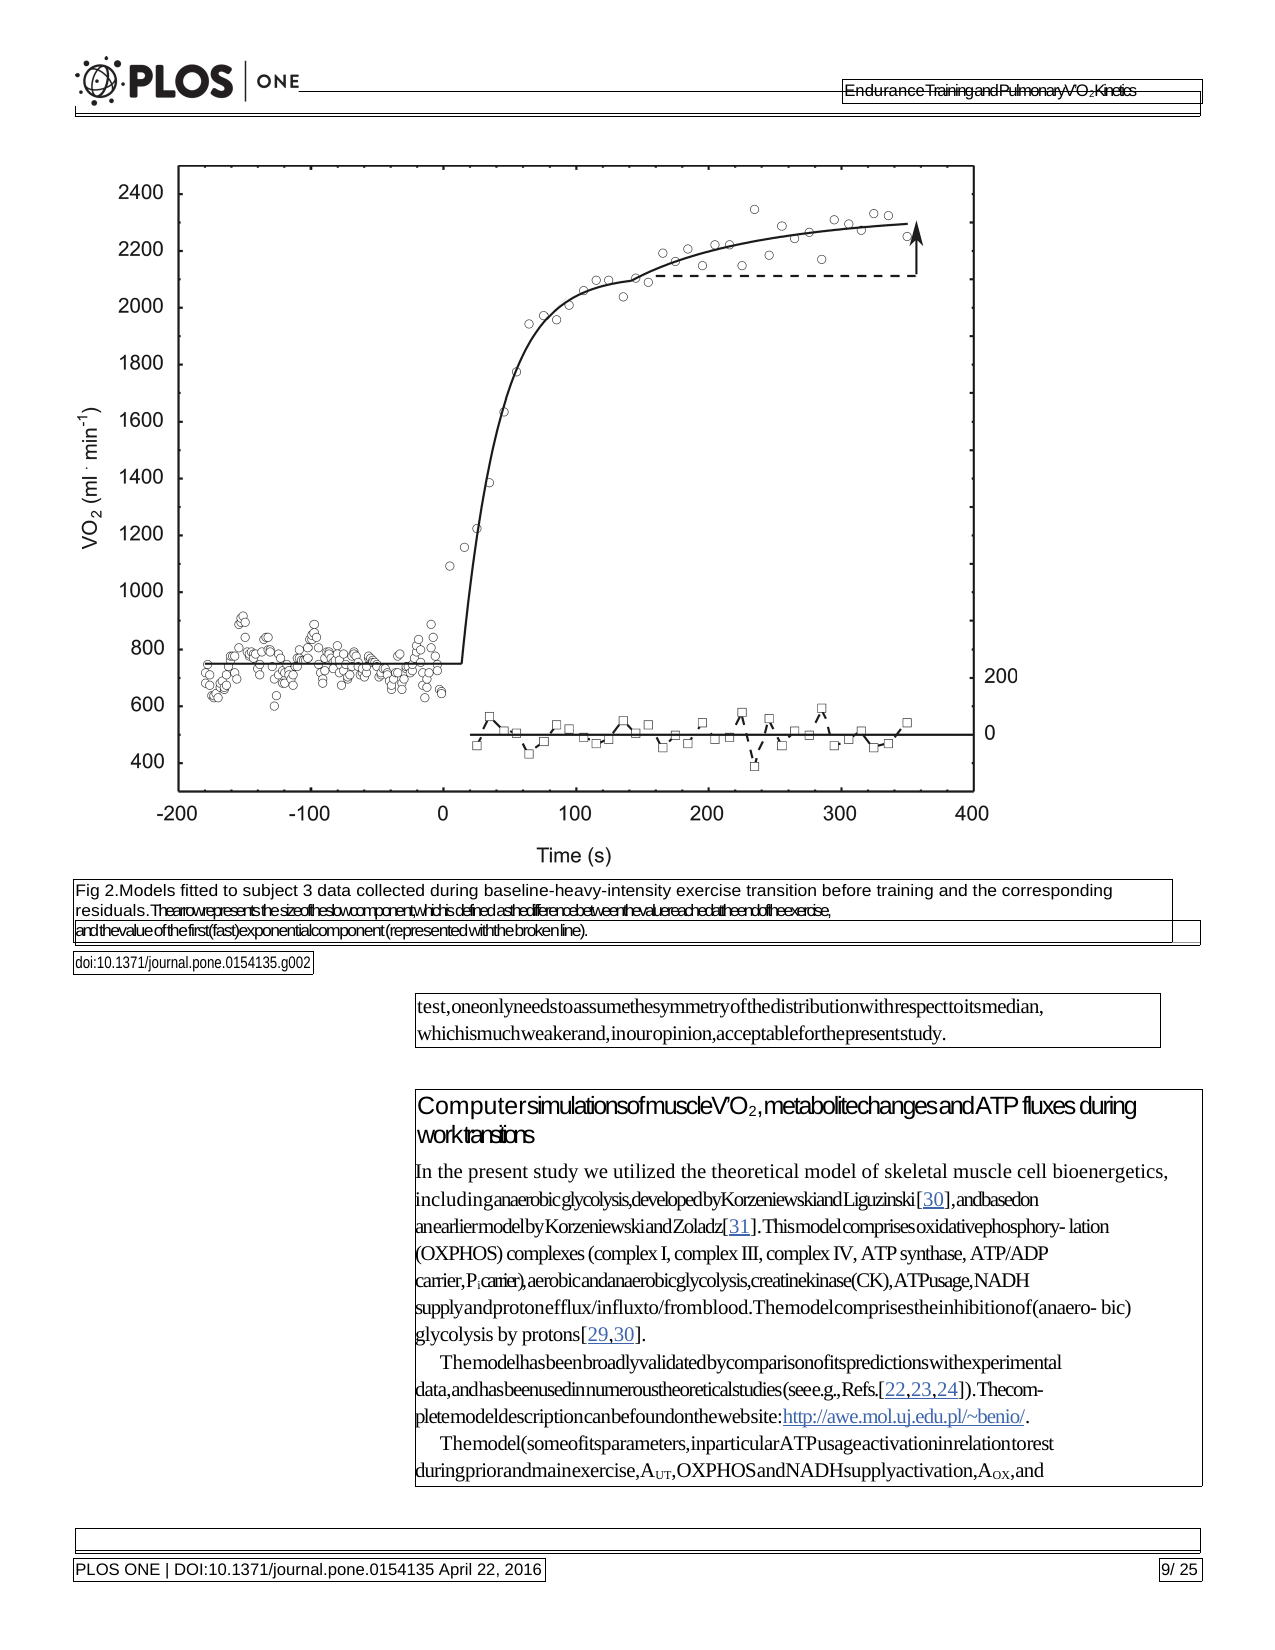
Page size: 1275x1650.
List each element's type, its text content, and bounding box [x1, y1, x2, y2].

text test,oneonlyneedstoassumethesymmetryofthedistributionwithrespecttoitsmedian, whichismuchweakerand,inouropinion,acceptableforthepresentstudy. [417, 994, 1160, 1045]
text PLOS ONE | DOI:10.1371/journal.pone.0154135 April 22, 2016 [75, 1559, 545, 1579]
text Fig 2.Models fitted to subject 3 data collected during baseline-heavy-intensity exercise transition before training and the corresponding residuals.Thearrowrepresentsthesizeoftheslowcomponent,whichisdefinedasthedifferencebetweenthevaluereachedattheendoftheexercise, [75, 881, 1172, 920]
text In the present study we utilized the theoretical model of skeletal muscle cell bioenergetics, includinganaerobicglycolysis,developedbyKorzeniewskiandLiguzinski[30],andbasedon anearliermodelbyKorzeniewskiandZoladz[31].Thismodelcomprisesoxidativephosphory- lation (OXPHOS) complexes (complex I, complex III, complex IV, ATP synthase, ATP/ADP carrier,Picarrier),aerobicandanaerobicglycolysis,creatinekinase(CK),ATPusage,NADH supplyandprotonefflux/influxto/fromblood.Themodelcomprisestheinhibitionof(anaero- bic) glycolysis by protons[29,30]. [416, 1159, 1201, 1346]
text EnduranceTrainingandPulmonaryV’O2Kinetics [844, 81, 1202, 100]
picture [77, 165, 1018, 867]
text Themodelhasbeenbroadlyvalidatedbycomparisonofitspredictionswithexperimental data,andhasbeenusedinnumeroustheoreticalstudies(seee.g.,Refs.[22,23,24]).Thecom- pletemodeldescriptioncanbefoundonthewebsite:http://awe.mol.uj.edu.pl/~benio/. [416, 1350, 1179, 1428]
text andthevalueofthefirst(fast)exponentialcomponent(representedwiththebrokenline). [76, 921, 1172, 939]
text ComputersimulationsofmuscleV’O2,metabolitechangesandATP fluxes during worktransitions [417, 1091, 1149, 1149]
text 9/ 25 [1161, 1559, 1202, 1579]
picture [75, 56, 299, 106]
text doi:10.1371/journal.pone.0154135.g002 [75, 953, 313, 972]
text Themodel(someofitsparameters,inparticularATPusageactivationinrelationtorest duringpriorandmainexercise,AUT,OXPHOSandNADHsupplyactivation,AOX,and [416, 1431, 1167, 1482]
